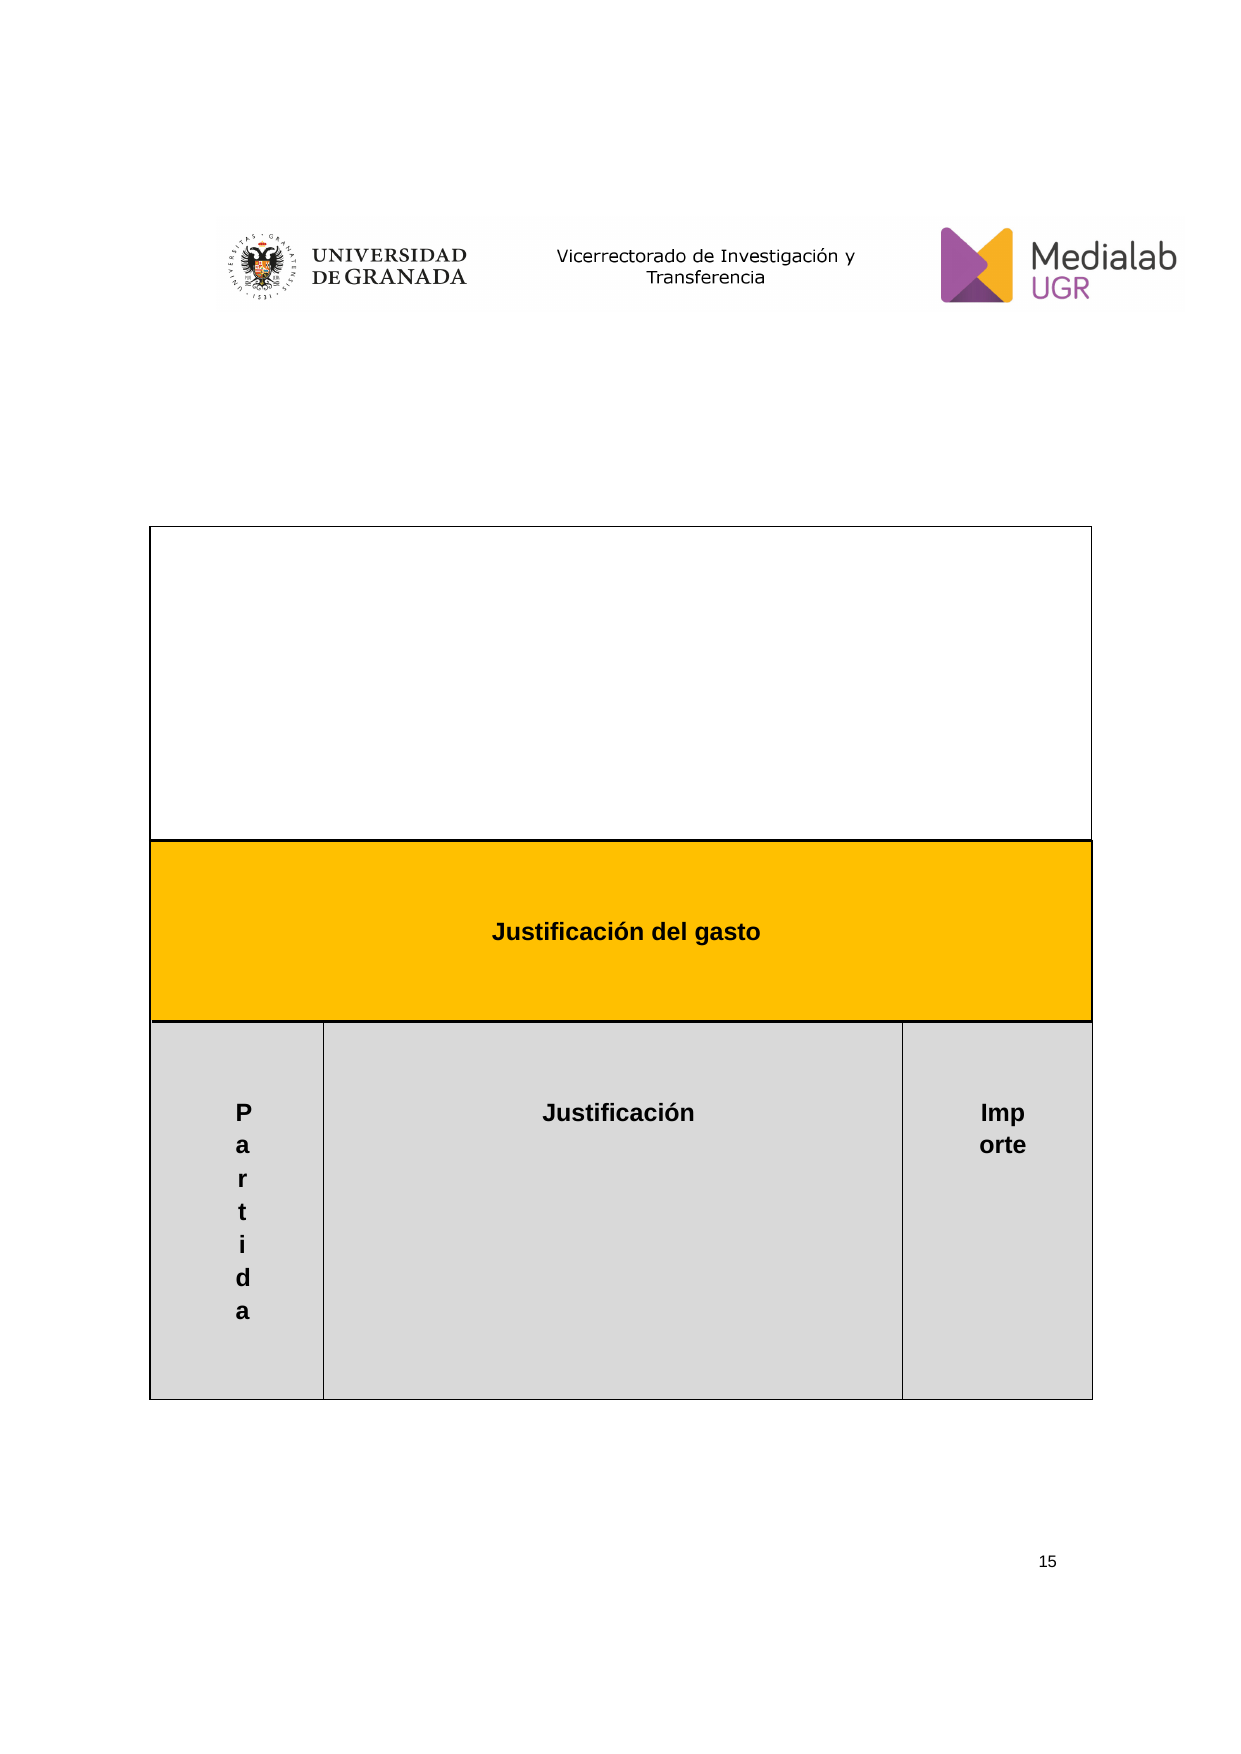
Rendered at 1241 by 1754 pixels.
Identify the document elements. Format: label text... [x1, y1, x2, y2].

table_header Justificación del gasto [151, 842, 1091, 1020]
picture [216, 216, 1185, 312]
table_cell Justificación [324, 1023, 902, 1399]
table_cell Partida [151, 1021, 323, 1399]
table_cell [151, 527, 1091, 838]
table_cell Importe [903, 1023, 1092, 1399]
